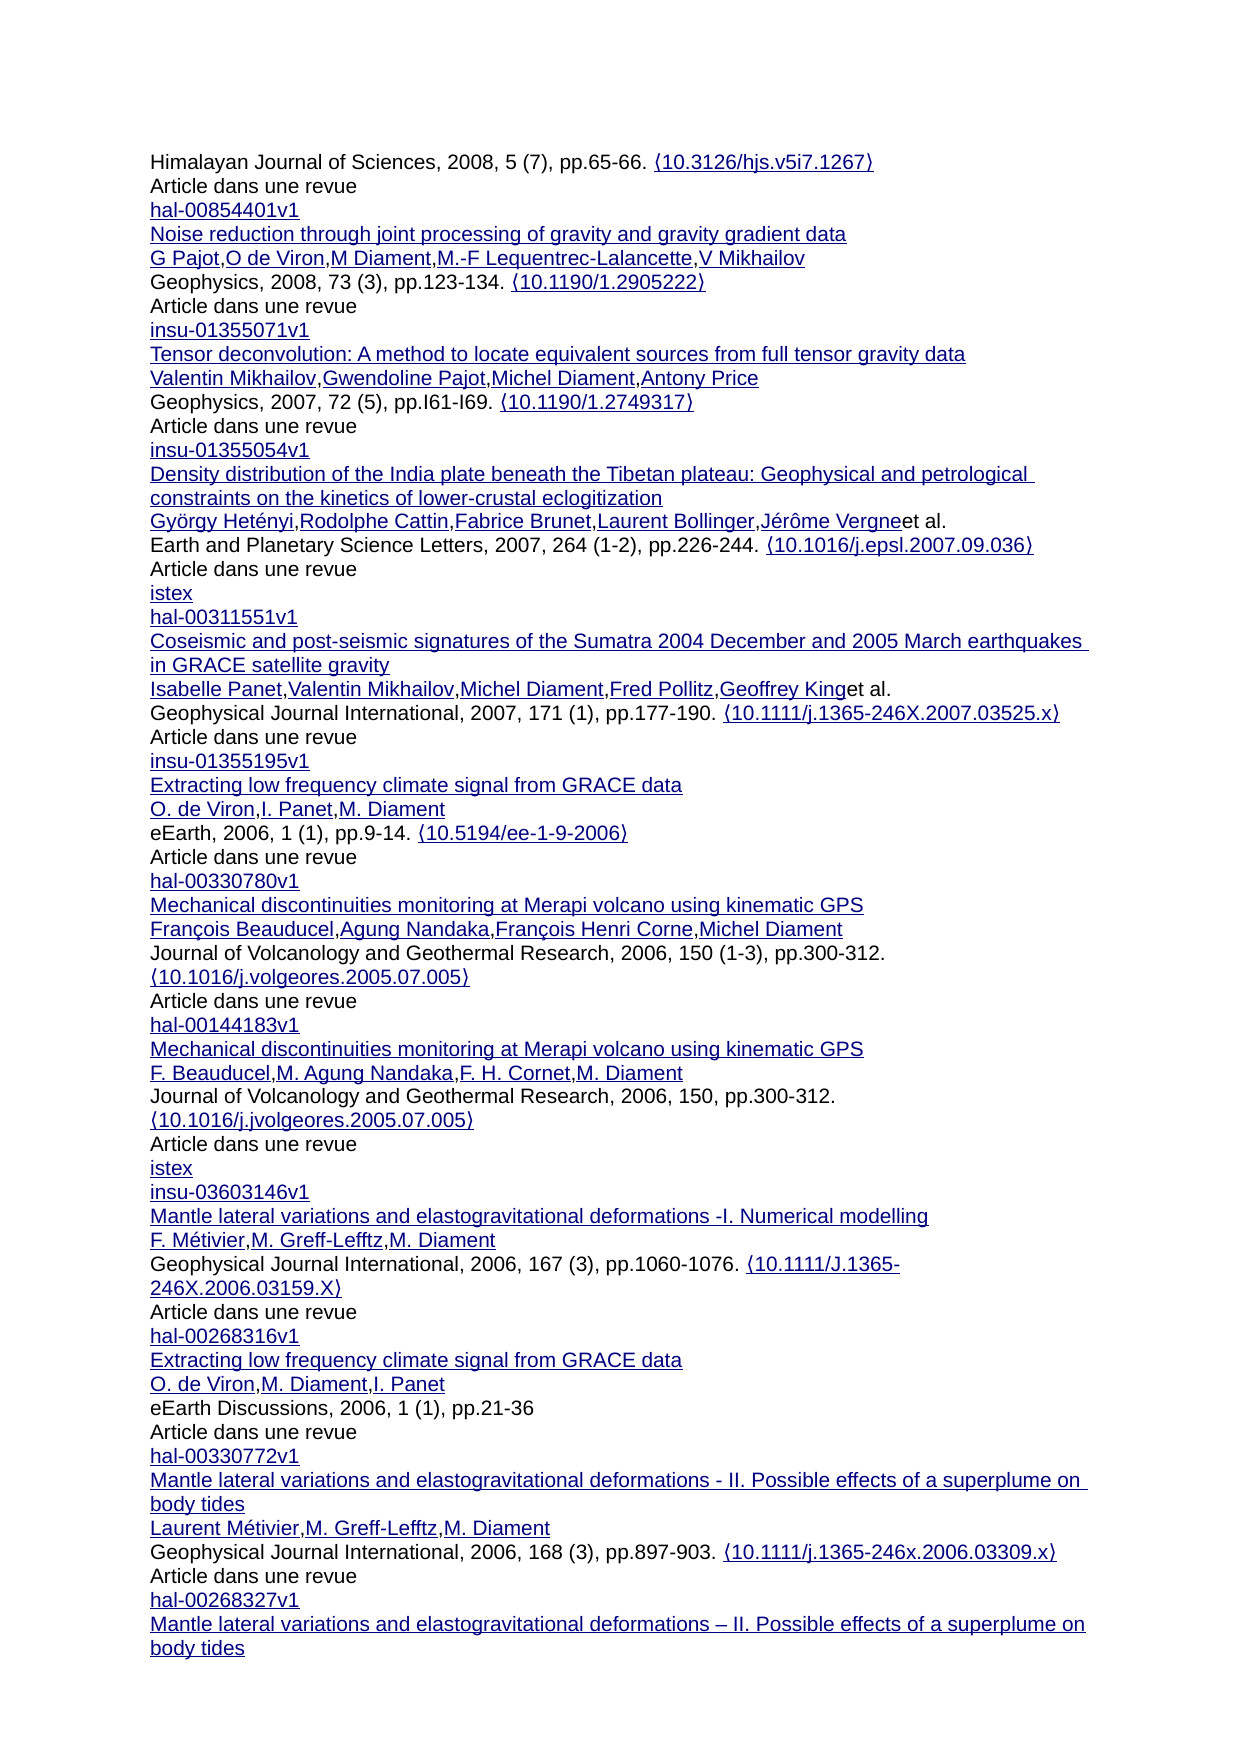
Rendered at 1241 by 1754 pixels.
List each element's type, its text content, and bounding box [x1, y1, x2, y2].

table_cell Himalayan Journal of Sciences, 2008, 5 (7), pp.65-66. ⟨10.3126/hjs.v5i7.1267⟩ Article dans une revue hal-00854401v1 [150, 150, 1090, 222]
table_cell Extracting low frequency climate signal from GRACE data O. de Viron,M. Diament,I. Panet eEarth Discussions, 2006, 1 (1), pp.21-36 Article dans une revue hal-00330772v1 [150, 1348, 1090, 1468]
table_cell Mechanical discontinuities monitoring at Merapi volcano using kinematic GPS F. Beauducel,M. Agung Nandaka,F. H. Cornet,M. Diament Journal of Volcanology and Geothermal Research, 2006, 150, pp.300-312. ⟨10.1016/j.jvolgeores.2005.07.005⟩ Article dans une revue istex insu-03603146v1 [150, 1036, 1090, 1204]
table_cell Density distribution of the India plate beneath the Tibetan plateau: Geophysical and petrological constraints on the kinetics of lower-crustal eclogitization György Hetényi,Rodolphe Cattin,Fabrice Brunet,Laurent Bollinger,Jérôme Vergneet al. Earth and Planetary Science Letters, 2007, 264 (1-2), pp.226-244. ⟨10.1016/j.epsl.2007.09.036⟩ Article dans une revue istex hal-00311551v1 [150, 461, 1090, 629]
table_cell Coseismic and post-seismic signatures of the Sumatra 2004 December and 2005 March earthquakes in GRACE satellite gravity Isabelle Panet,Valentin Mikhailov,Michel Diament,Fred Pollitz,Geoffrey Kinget al. Geophysical Journal International, 2007, 171 (1), pp.177-190. ⟨10.1111/j.1365-246X.2007.03525.x⟩ Article dans une revue insu-01355195v1 [150, 629, 1090, 773]
table_cell Mechanical discontinuities monitoring at Merapi volcano using kinematic GPS François Beauducel,Agung Nandaka,François Henri Corne,Michel Diament Journal of Volcanology and Geothermal Research, 2006, 150 (1-3), pp.300-312. ⟨10.1016/j.volgeores.2005.07.005⟩ Article dans une revue hal-00144183v1 [150, 893, 1090, 1036]
table_cell Extracting low frequency climate signal from GRACE data O. de Viron,I. Panet,M. Diament eEarth, 2006, 1 (1), pp.9-14. ⟨10.5194/ee-1-9-2006⟩ Article dans une revue hal-00330780v1 [150, 773, 1090, 893]
table_cell Mantle lateral variations and elastogravitational deformations - II. Possible effects of a superplume on body tides Laurent Métivier,M. Greff-Lefftz,M. Diament Geophysical Journal International, 2006, 168 (3), pp.897-903. ⟨10.1111/j.1365-246x.2006.03309.x⟩ Article dans une revue hal-00268327v1 [150, 1468, 1090, 1611]
table_cell Tensor deconvolution: A method to locate equivalent sources from full tensor gravity data Valentin Mikhailov,Gwendoline Pajot,Michel Diament,Antony Price Geophysics, 2007, 72 (5), pp.I61-I69. ⟨10.1190/1.2749317⟩ Article dans une revue insu-01355054v1 [150, 342, 1090, 461]
table_cell Mantle lateral variations and elastogravitational deformations -I. Numerical modelling F. Métivier,M. Greff-Lefftz,M. Diament Geophysical Journal International, 2006, 167 (3), pp.1060-1076. ⟨10.1111/J.1365-246X.2006.03159.X⟩ Article dans une revue hal-00268316v1 [150, 1204, 1090, 1348]
table_cell Noise reduction through joint processing of gravity and gravity gradient data G Pajot,O de Viron,M Diament,M.-F Lequentrec-Lalancette,V Mikhailov Geophysics, 2008, 73 (3), pp.123-134. ⟨10.1190/1.2905222⟩ Article dans une revue insu-01355071v1 [150, 222, 1090, 342]
table_cell Mantle lateral variations and elastogravitational deformations – II. Possible effects of a superplume on body tides [150, 1611, 1090, 1659]
